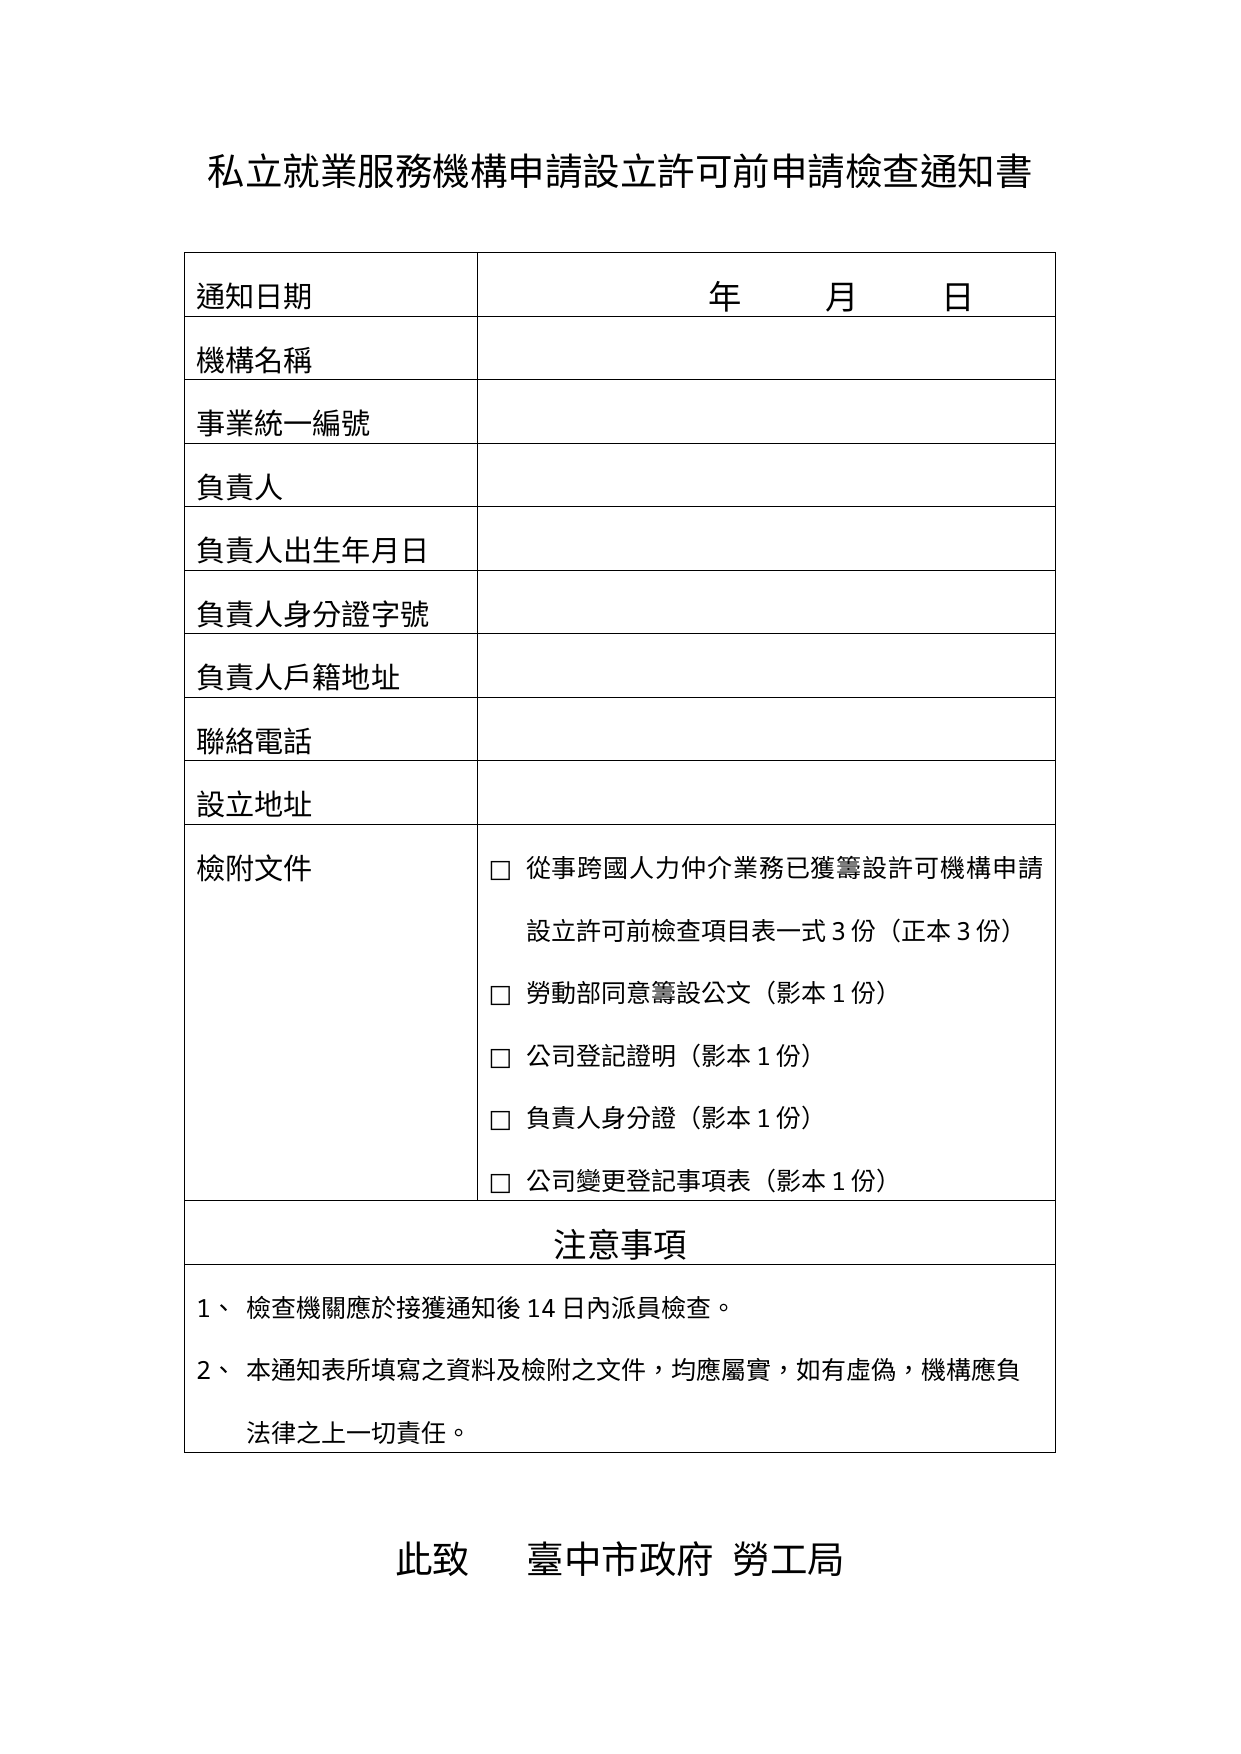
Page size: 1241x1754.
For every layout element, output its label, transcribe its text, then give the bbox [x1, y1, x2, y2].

table_cell [478, 761, 1055, 824]
table_cell 負責人戶籍地址 [185, 634, 477, 697]
table_cell 負責人 [185, 444, 477, 506]
table_cell 負責人出生年月日 [185, 507, 477, 570]
table_header 年 月 日 [478, 253, 1055, 316]
table_cell 事業統一編號 [185, 380, 477, 443]
table_cell 注意事項 [185, 1201, 1055, 1263]
text 私立就業服務機構申請設立許可前申請檢查通知書 [118, 127, 1122, 189]
table_cell 檢查機關應於接獲通知後14日內派員檢查。 本通知表所填寫之資料及檢附之文件，均應屬實，如有虛偽，機構應負法律之上一切責任。 [185, 1265, 1055, 1452]
table_cell [478, 380, 1055, 443]
table_cell [478, 571, 1055, 633]
table_cell 設立地址 [185, 761, 477, 824]
table_cell [478, 698, 1055, 760]
table_header 通知日期 [185, 253, 477, 316]
text 此致 臺中市政府 勞工局 [118, 1516, 1122, 1578]
table_cell 負責人身分證字號 [185, 571, 477, 633]
table_cell 從事跨國人力仲介業務已獲籌設許可機構申請設立許可前檢查項目表一式3份（正本3份） 勞動部同意籌設公文（影本1份） 公司登記證明（影本1份） 負責人身分證（影本1份） 公司變更登記事項表（影本1份） [478, 825, 1055, 1200]
table_cell [478, 444, 1055, 506]
table_cell [478, 317, 1055, 379]
table_cell 機構名稱 [185, 317, 477, 379]
table_cell [478, 634, 1055, 697]
table_cell [478, 507, 1055, 570]
table_cell 檢附文件 [185, 825, 477, 1200]
table_cell 聯絡電話 [185, 698, 477, 760]
